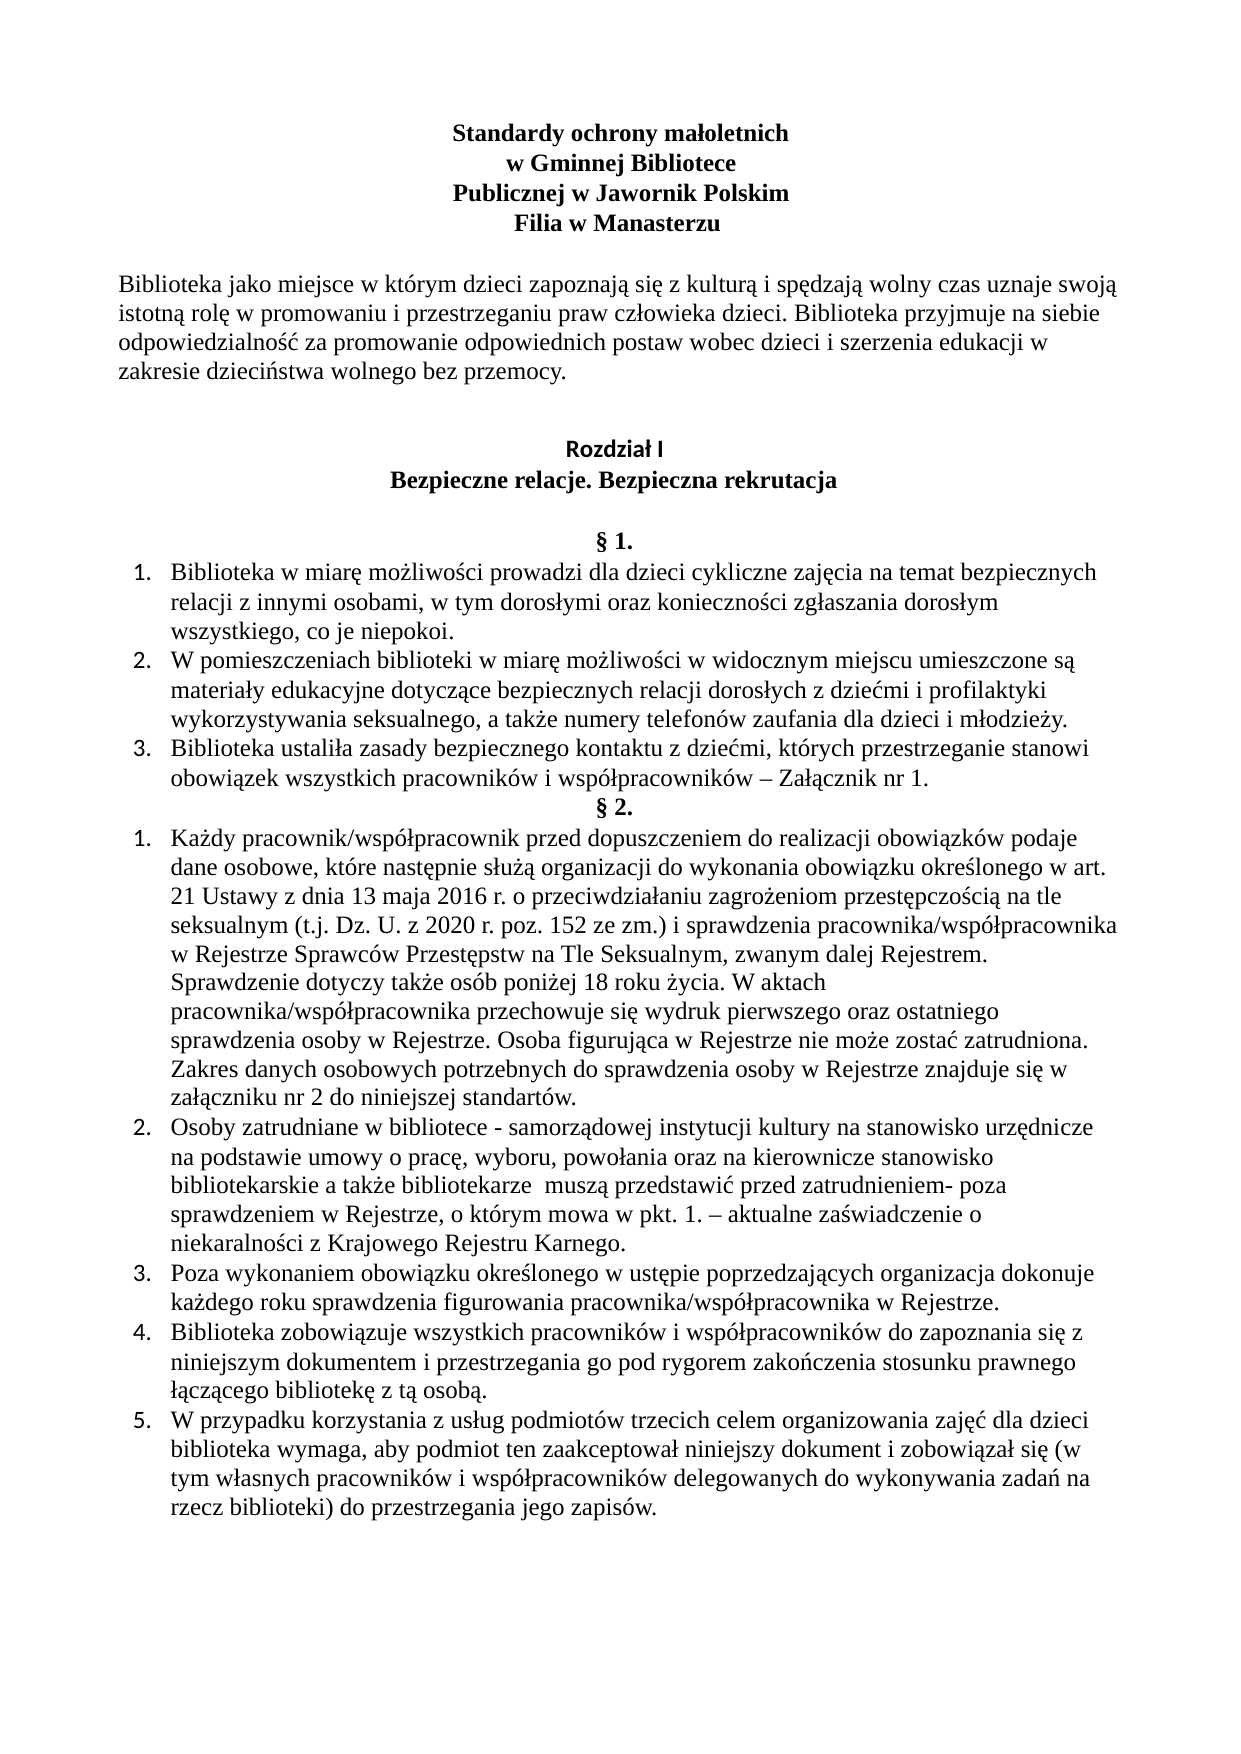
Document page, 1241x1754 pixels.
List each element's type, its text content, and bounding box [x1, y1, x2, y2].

text Bezpieczne relacje. Bezpieczna rekrutacja [118, 465, 1115, 494]
list Każdy pracownik/współpracownik przed dopuszczeniem do realizacji obowiązków podaje dane osobowe, które następnie służą organizacji do wykonania obowiązku określonego w art. 21 Ustawy z dnia 13 maja 2016 r. o przeciwdziałaniu zagrożeniom przestępczością na tle seksualnym (t.j. Dz. U. z 2020 r. poz. 152 ze zm.) i sprawdzenia pracownika/współpracownika w Rejestrze Sprawców Przestępstw na Tle Seksualnym, zwanym dalej Rejestrem. Sprawdzenie dotyczy także osób poniżej 18 roku życia. W aktach pracownika/współpracownika przechowuje się wydruk pierwszego oraz ostatniego sprawdzenia osoby w Rejestrze. Osoba figurująca w Rejestrze nie może zostać zatrudniona. Zakres danych osobowych potrzebnych do sprawdzenia osoby w Rejestrze znajduje się w załączniku nr 2 do niniejszej standartów. [133, 822, 1117, 1111]
text Biblioteka jako miejsce w którym dzieci zapoznają się z kulturą i spędzają wolny czas uznaje swoją istotną rolę w promowaniu i przestrzeganiu praw człowieka dzieci. Biblioteka przyjmuje na siebie odpowiedzialność za promowanie odpowiednich postaw wobec dzieci i szerzenia edukacji w zakresie dzieciństwa wolnego bez przemocy. [118, 269, 1117, 384]
list Osoby zatrudniane w bibliotece - samorządowej instytucji kultury na stanowisko urzędnicze na podstawie umowy o pracę, wyboru, powołania oraz na kierownicze stanowisko bibliotekarskie a także bibliotekarze muszą przedstawić przed zatrudnieniem- poza sprawdzeniem w Rejestrze, o którym mowa w pkt. 1. – aktualne zaświadczenie o niekaralności z Krajowego Rejestru Karnego. [133, 1111, 1117, 1257]
text Filia w Manasterzu [451, 208, 789, 237]
list W przypadku korzystania z usług podmiotów trzecich celem organizowania zajęć dla dzieci biblioteka wymaga, aby podmiot ten zaakceptował niniejszy dokument i zobowiązał się (w tym własnych pracowników i współpracowników delegowanych do wykonywania zadań na rzecz biblioteki) do przestrzegania jego zapisów. [133, 1404, 1117, 1521]
list Biblioteka zobowiązuje wszystkich pracowników i współpracowników do zapoznania się z niniejszym dokumentem i przestrzegania go pod rygorem zakończenia stosunku prawnego łączącego bibliotekę z tą osobą. [133, 1316, 1117, 1404]
list Biblioteka w miarę możliwości prowadzi dla dzieci cykliczne zajęcia na temat bezpiecznych relacji z innymi osobami, w tym dorosłymi oraz konieczności zgłaszania dorosłym wszystkiego, co je niepokoi. [133, 557, 1117, 644]
text Standardy ochrony małoletnich w Gminnej Bibliotece Publicznej w Jawornik Polskim [451, 118, 789, 207]
list W pomieszczeniach biblioteki w miarę możliwości w widocznym miejscu umieszczone są materiały edukacyjne dotyczące bezpiecznych relacji dorosłych z dziećmi i profilaktyki wykorzystywania seksualnego, a także numery telefonów zaufania dla dzieci i młodzieży. [133, 644, 1117, 733]
text § 2. [118, 792, 1116, 821]
list Poza wykonaniem obowiązku określonego w ustępie poprzedzających organizacja dokonuje każdego roku sprawdzenia figurowania pracownika/współpracownika w Rejestrze. [133, 1257, 1117, 1316]
text § 1. [118, 526, 1116, 555]
list Biblioteka ustaliła zasady bezpiecznego kontaktu z dziećmi, których przestrzeganie stanowi obowiązek wszystkich pracowników i współpracowników – Załącznik nr 1. [133, 733, 1117, 792]
subtitle Rozdział I [118, 433, 1117, 463]
